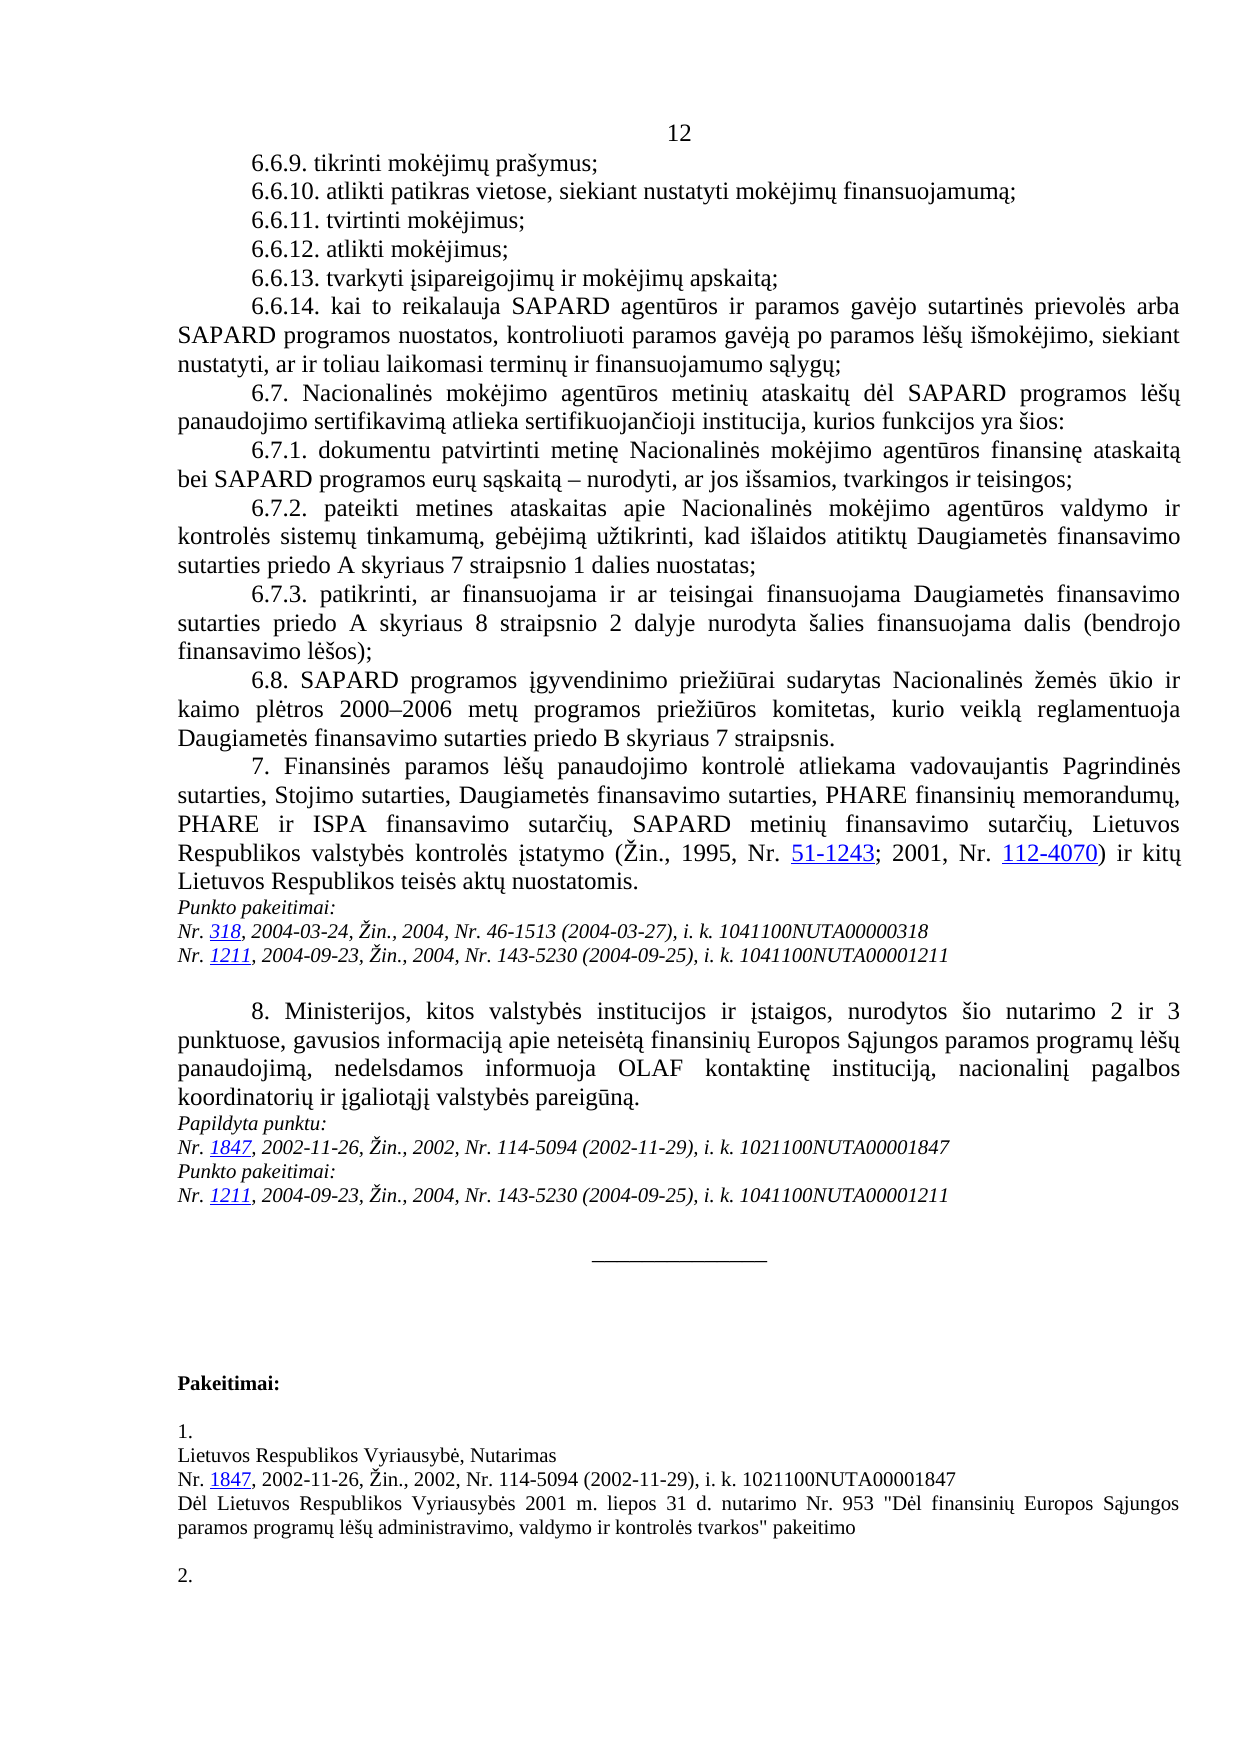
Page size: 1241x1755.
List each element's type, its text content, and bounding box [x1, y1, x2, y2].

text 1. [177, 1418, 1181, 1443]
text 7. Finansinės paramos lėšų panaudojimo kontrolė atliekama vadovaujantis Pagrindinės sutarties, Stojimo sutarties, Daugiametės finansavimo sutarties, PHARE finansinių memorandumų, PHARE ir ISPA finansavimo sutarčių, SAPARD metinių finansavimo sutarčių, Lietuvos Respublikos valstybės kontrolės įstatymo (Žin., 1995, Nr. 51-1243; 2001, Nr. 112-4070) ir kitų Lietuvos Respublikos teisės aktų nuostatomis. [177, 751, 1181, 895]
text 6.7.1. dokumentu patvirtinti metinę Nacionalinės mokėjimo agentūros finansinę ataskaitą bei SAPARD programos eurų sąskaitą – nurodyti, ar jos išsamios, tvarkingos ir teisingos; [177, 435, 1181, 493]
text 6.8. SAPARD programos įgyvendinimo priežiūrai sudarytas Nacionalinės žemės ūkio ir kaimo plėtros 2000–2006 metų programos priežiūros komitetas, kurio veiklą reglamentuoja Daugiametės finansavimo sutarties priedo B skyriaus 7 straipsnis. [177, 665, 1181, 751]
text Nr. 1847, 2002-11-26, Žin., 2002, Nr. 114-5094 (2002-11-29), i. k. 1021100NUTA00001847 [177, 1135, 1181, 1159]
text Punkto pakeitimai: [177, 1159, 1181, 1183]
text Nr. 1847, 2002-11-26, Žin., 2002, Nr. 114-5094 (2002-11-29), i. k. 1021100NUTA00001847 [177, 1467, 1181, 1491]
text 6.6.14. kai to reikalauja SAPARD agentūros ir paramos gavėjo sutartinės prievolės arba SAPARD programos nuostatos, kontroliuoti paramos gavėją po paramos lėšų išmokėjimo, siekiant nustatyti, ar ir toliau laikomasi terminų ir finansuojamumo sąlygų; [177, 291, 1181, 378]
text 6.7. Nacionalinės mokėjimo agentūros metinių ataskaitų dėl SAPARD programos lėšų panaudojimo sertifikavimą atlieka sertifikuojančioji institucija, kurios funkcijos yra šios: [177, 378, 1181, 435]
text 6.6.13. tvarkyti įsipareigojimų ir mokėjimų apskaitą; [177, 263, 1181, 291]
text Papildyta punktu: [177, 1111, 1181, 1135]
text 6.7.3. patikrinti, ar finansuojama ir ar teisingai finansuojama Daugiametės finansavimo sutarties priedo A skyriaus 8 straipsnio 2 dalyje nurodyta šalies finansuojama dalis (bendrojo finansavimo lėšos); [177, 579, 1181, 665]
text Dėl Lietuvos Respublikos Vyriausybės 2001 m. liepos 31 d. nutarimo Nr. 953 "Dėl finansinių Europos Sąjungos paramos programų lėšų administravimo, valdymo ir kontrolės tvarkos" pakeitimo [177, 1491, 1181, 1539]
text 2. [177, 1563, 1181, 1587]
text 6.6.12. atlikti mokėjimus; [177, 234, 1181, 263]
text 6.6.9. tikrinti mokėjimų prašymus; [177, 148, 1181, 176]
text Punkto pakeitimai: [177, 895, 1181, 919]
text Nr. 1211, 2004-09-23, Žin., 2004, Nr. 143-5230 (2004-09-25), i. k. 1041100NUTA00001211 [177, 943, 1181, 967]
text 6.6.11. tvirtinti mokėjimus; [177, 205, 1181, 234]
text 6.6.10. atlikti patikras vietose, siekiant nustatyti mokėjimų finansuojamumą; [177, 176, 1181, 205]
text 6.7.2. pateikti metines ataskaitas apie Nacionalinės mokėjimo agentūros valdymo ir kontrolės sistemų tinkamumą, gebėjimą užtikrinti, kad išlaidos atitiktų Daugiametės finansavimo sutarties priedo A skyriaus 7 straipsnio 1 dalies nuostatas; [177, 493, 1181, 579]
text 8. Ministerijos, kitos valstybės institucijos ir įstaigos, nurodytos šio nutarimo 2 ir 3 punktuose, gavusios informaciją apie neteisėtą finansinių Europos Sąjungos paramos programų lėšų panaudojimą, nedelsdamos informuoja OLAF kontaktinę instituciją, nacionalinį pagalbos koordinatorių ir įgaliotąjį valstybės pareigūną. [177, 996, 1181, 1111]
text Pakeitimai: [177, 1370, 1181, 1394]
text ______________ [177, 1236, 1181, 1265]
text Nr. 1211, 2004-09-23, Žin., 2004, Nr. 143-5230 (2004-09-25), i. k. 1041100NUTA00001211 [177, 1183, 1181, 1207]
text Nr. 318, 2004-03-24, Žin., 2004, Nr. 46-1513 (2004-03-27), i. k. 1041100NUTA00000318 [177, 919, 1181, 943]
text Lietuvos Respublikos Vyriausybė, Nutarimas [177, 1443, 1181, 1467]
